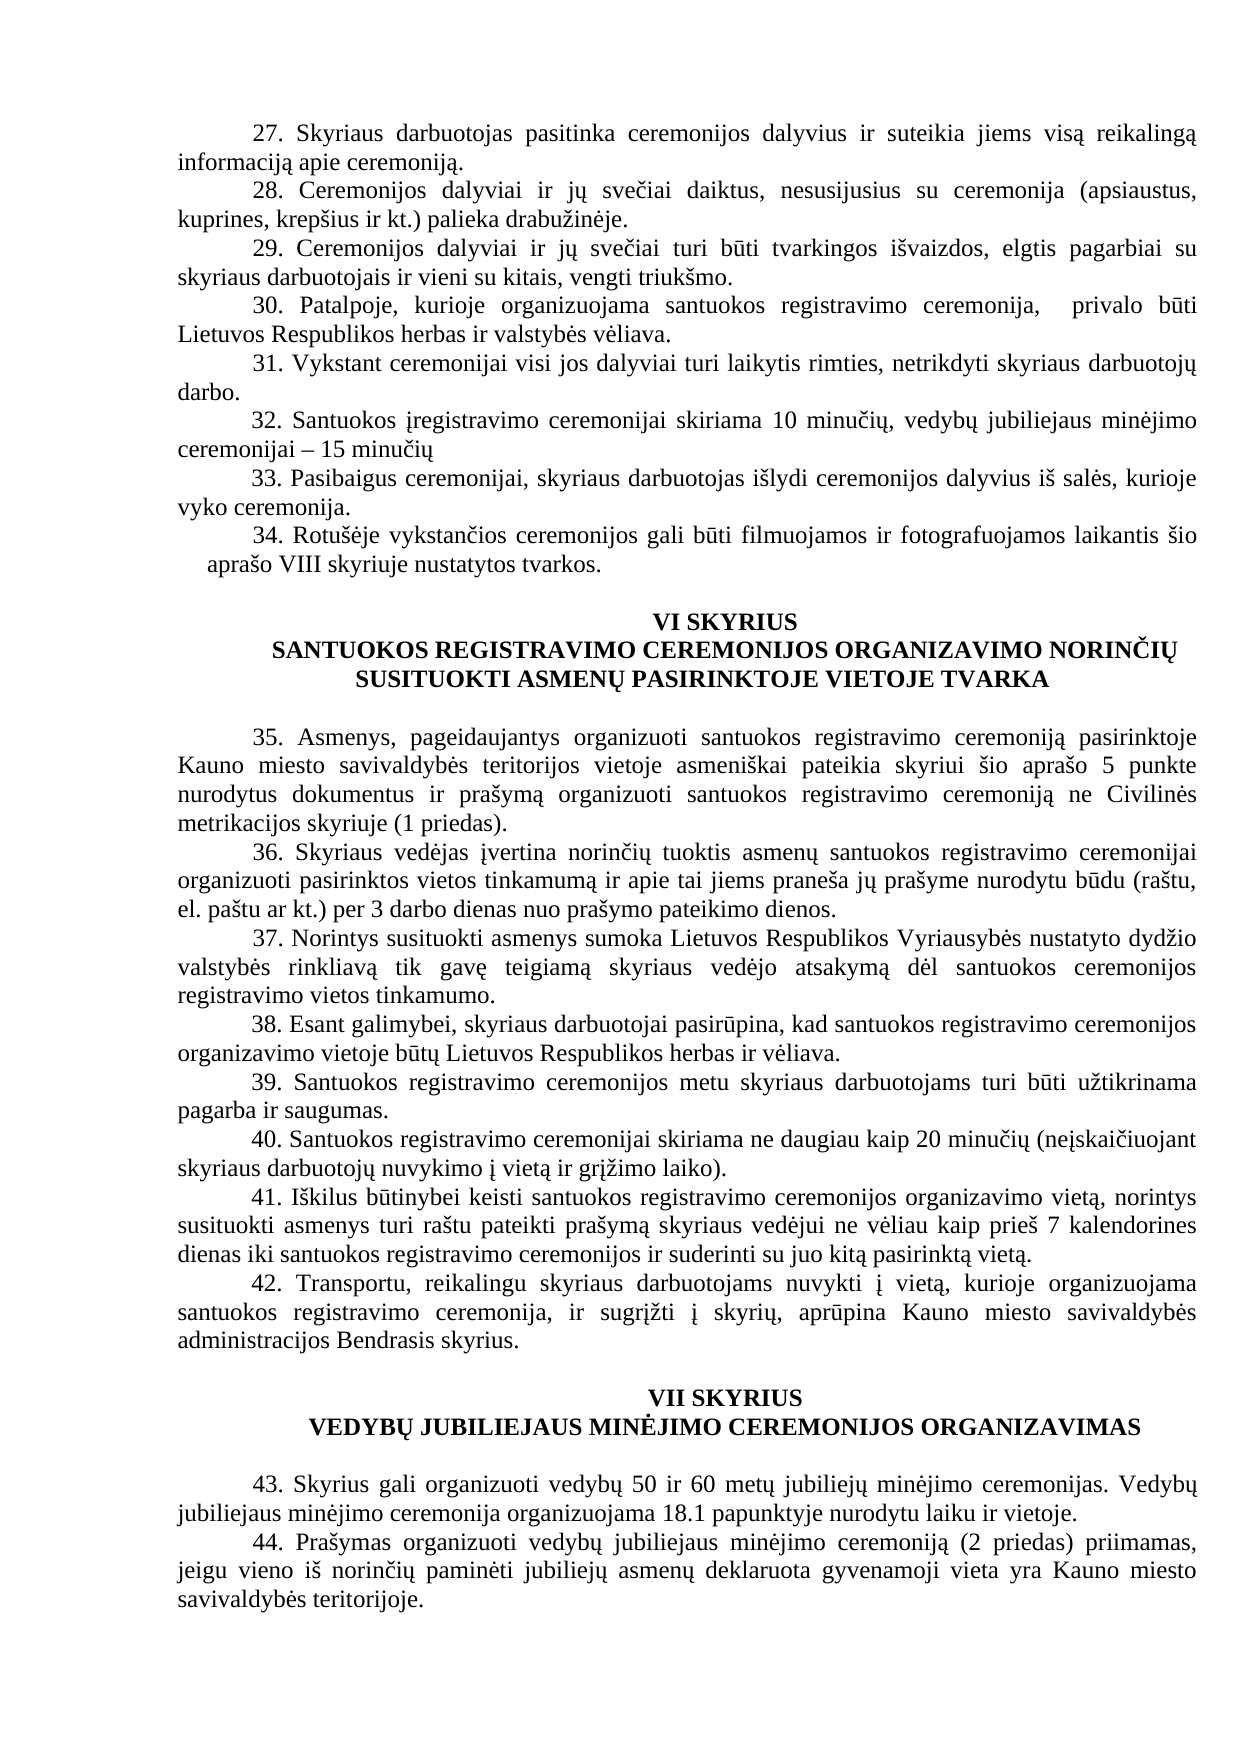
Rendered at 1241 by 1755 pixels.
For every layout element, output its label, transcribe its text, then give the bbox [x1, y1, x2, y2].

text 43. Skyrius gali organizuoti vedybų 50 ir 60 metų jubiliejų minėjimo ceremonijas. Vedybų jubiliejaus minėjimo ceremonija organizuojama 18.1 papunktyje nurodytu laiku ir vietoje. [177, 1469, 1198, 1527]
text 41. Iškilus būtinybei keisti santuokos registravimo ceremonijos organizavimo vietą, norintys susituokti asmenys turi raštu pateikti prašymą skyriaus vedėjui ne vėliau kaip prieš 7 kalendorines dienas iki santuokos registravimo ceremonijos ir suderinti su juo kitą pasirinktą vietą. [177, 1182, 1198, 1268]
text 37. Norintys susituokti asmenys sumoka Lietuvos Respublikos Vyriausybės nustatyto dydžio valstybės rinkliavą tik gavę teigiamą skyriaus vedėjo atsakymą dėl santuokos ceremonijos registravimo vietos tinkamumo. [177, 923, 1198, 1009]
text 30. Patalpoje, kurioje organizuojama santuokos registravimo ceremonija, privalo būti Lietuvos Respublikos herbas ir valstybės vėliava. [177, 291, 1198, 348]
text 34. Rotušėje vykstančios ceremonijos gali būti filmuojamos ir fotografuojamos laikantis šio aprašo VIII skyriuje nustatytos tvarkos. [207, 521, 1198, 578]
text 36. Skyriaus vedėjas įvertina norinčių tuoktis asmenų santuokos registravimo ceremonijai organizuoti pasirinktos vietos tinkamumą ir apie tai jiems praneša jų prašyme nurodytu būdu (raštu, el. paštu ar kt.) per 3 darbo dienas nuo prašymo pateikimo dienos. [177, 837, 1198, 923]
text 35. Asmenys, pageidaujantys organizuoti santuokos registravimo ceremoniją pasirinktoje Kauno miesto savivaldybės teritorijos vietoje asmeniškai pateikia skyriui šio aprašo 5 punkte nurodytus dokumentus ir prašymą organizuoti santuokos registravimo ceremoniją ne Civilinės metrikacijos skyriuje (1 priedas). [177, 722, 1198, 837]
text 44. Prašymas organizuoti vedybų jubiliejaus minėjimo ceremoniją (2 priedas) priimamas, jeigu vieno iš norinčių paminėti jubiliejų asmenų deklaruota gyvenamoji vieta yra Kauno miesto savivaldybės teritorijoje. [177, 1527, 1198, 1613]
text 27. Skyriaus darbuotojas pasitinka ceremonijos dalyvius ir suteikia jiems visą reikalingą informaciją apie ceremoniją. [177, 118, 1198, 176]
text 28. Ceremonijos dalyviai ir jų svečiai daiktus, nesusijusius su ceremonija (apsiaustus, kuprines, krepšius ir kt.) palieka drabužinėje. [177, 176, 1198, 233]
text VI SKYRIUS [207, 607, 1198, 636]
text 32. Santuokos įregistravimo ceremonijai skiriama 10 minučių, vedybų jubiliejaus minėjimo ceremonijai – 15 minučių [177, 406, 1198, 463]
text 39. Santuokos registravimo ceremonijos metu skyriaus darbuotojams turi būti užtikrinama pagarba ir saugumas. [177, 1067, 1198, 1124]
text 29. Ceremonijos dalyviai ir jų svečiai turi būti tvarkingos išvaizdos, elgtis pagarbiai su skyriaus darbuotojais ir vieni su kitais, vengti triukšmo. [177, 233, 1198, 291]
text VEDYBŲ JUBILIEJAUS MINĖJIMO CEREMONIJOS ORGANIZAVIMAS [177, 1412, 1198, 1441]
text VII SKYRIUS [177, 1383, 1198, 1412]
text SANTUOKOS REGISTRAVIMO CEREMONIJOS ORGANIZAVIMO NORINČIŲ SUSITUOKTI ASMENŲ PASIRINKTOJE VIETOJE TVARKA [207, 636, 1198, 693]
text 38. Esant galimybei, skyriaus darbuotojai pasirūpina, kad santuokos registravimo ceremonijos organizavimo vietoje būtų Lietuvos Respublikos herbas ir vėliava. [177, 1009, 1198, 1067]
text 33. Pasibaigus ceremonijai, skyriaus darbuotojas išlydi ceremonijos dalyvius iš salės, kurioje vyko ceremonija. [177, 463, 1198, 521]
text 31. Vykstant ceremonijai visi jos dalyviai turi laikytis rimties, netrikdyti skyriaus darbuotojų darbo. [177, 348, 1198, 406]
text 42. Transportu, reikalingu skyriaus darbuotojams nuvykti į vietą, kurioje organizuojama santuokos registravimo ceremonija, ir sugrįžti į skyrių, aprūpina Kauno miesto savivaldybės administracijos Bendrasis skyrius. [177, 1268, 1198, 1354]
text 40. Santuokos registravimo ceremonijai skiriama ne daugiau kaip 20 minučių (neįskaičiuojant skyriaus darbuotojų nuvykimo į vietą ir grįžimo laiko). [177, 1124, 1198, 1182]
